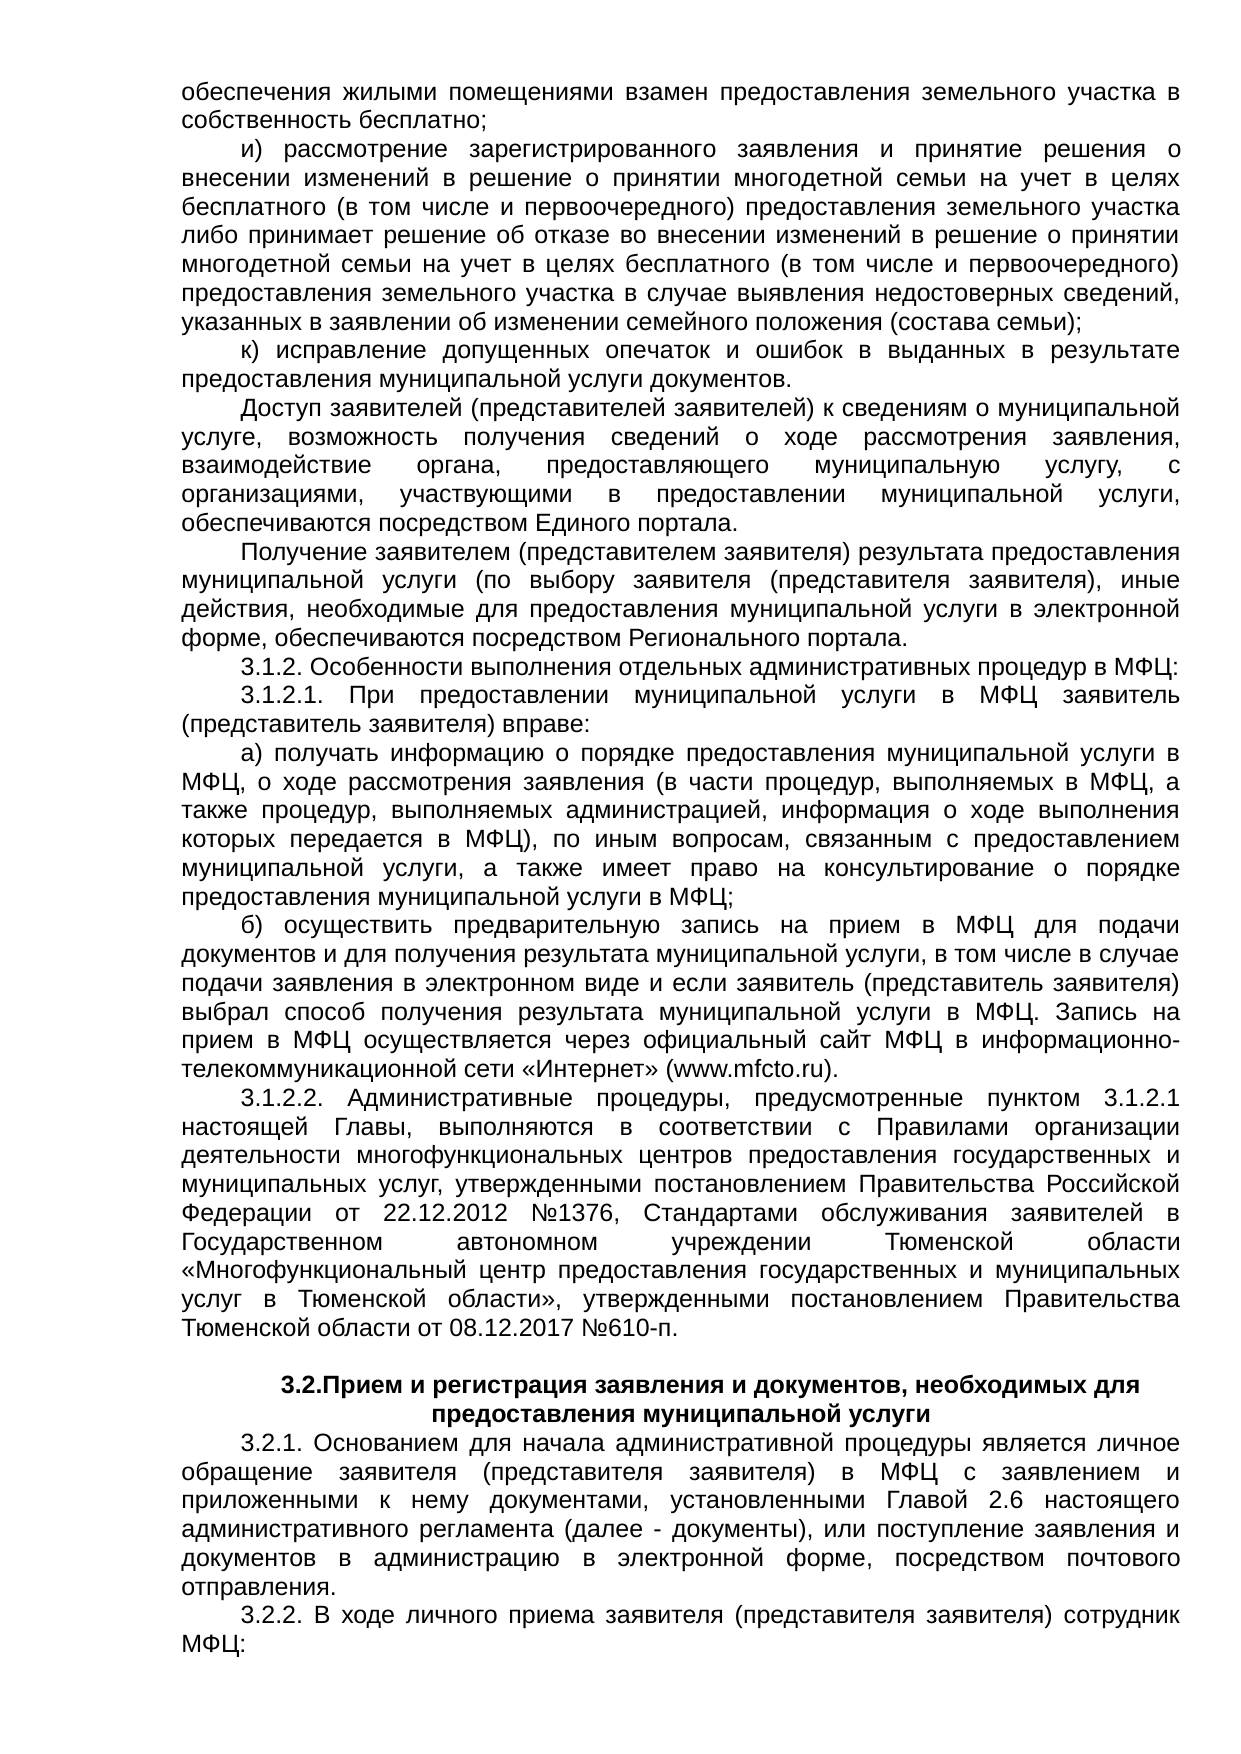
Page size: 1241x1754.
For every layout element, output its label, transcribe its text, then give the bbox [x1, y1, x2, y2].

text 3.2.Прием и регистрация заявления и документов, необходимых для предоставления муниципальной услуги [181, 1371, 1181, 1428]
text обеспечения жилыми помещениями взамен предоставления земельного участка в собственность бесплатно; [181, 77, 1181, 134]
text 3.1.2.2. Административные процедуры, предусмотренные пунктом 3.1.2.1 настоящей Главы, выполняются в соответствии с Правилами организации деятельности многофункциональных центров предоставления государственных и муниципальных услуг, утвержденными постановлением Правительства Российской Федерации от 22.12.2012 №1376, Стандартами обслуживания заявителей в Государственном автономном учреждении Тюменской области «Многофункциональный центр предоставления государственных и муниципальных услуг в Тюменской области», утвержденными постановлением Правительства Тюменской области от 08.12.2017 №610-п. [181, 1083, 1181, 1342]
text и) рассмотрение зарегистрированного заявления и принятие решения о внесении изменений в решение о принятии многодетной семьи на учет в целях бесплатного (в том числе и первоочередного) предоставления земельного участка либо принимает решение об отказе во внесении изменений в решение о принятии многодетной семьи на учет в целях бесплатного (в том числе и первоочередного) предоставления земельного участка в случае выявления недостоверных сведений, указанных в заявлении об изменении семейного положения (состава семьи); [181, 134, 1181, 336]
text 3.2.1. Основанием для начала административной процедуры является личное обращение заявителя (представителя заявителя) в МФЦ с заявлением и приложенными к нему документами, установленными Главой 2.6 настоящего административного регламента (далее - документы), или поступление заявления и документов в администрацию в электронной форме, посредством почтового отправления. [181, 1428, 1181, 1601]
text Доступ заявителей (представителей заявителей) к сведениям о муниципальной услуге, возможность получения сведений о ходе рассмотрения заявления, взаимодействие органа, предоставляющего муниципальную услугу, с организациями, участвующими в предоставлении муниципальной услуги, обеспечиваются посредством Единого портала. [181, 393, 1181, 537]
text 3.1.2.1. При предоставлении муниципальной услуги в МФЦ заявитель (представитель заявителя) вправе: [181, 681, 1181, 738]
text 3.1.2. Особенности выполнения отдельных административных процедур в МФЦ: [181, 652, 1181, 681]
text 3.2.2. В ходе личного приема заявителя (представителя заявителя) сотрудник МФЦ: [181, 1601, 1181, 1658]
text б) осуществить предварительную запись на прием в МФЦ для подачи документов и для получения результата муниципальной услуги, в том числе в случае подачи заявления в электронном виде и если заявитель (представитель заявителя) выбрал способ получения результата муниципальной услуги в МФЦ. Запись на прием в МФЦ осуществляется через официальный сайт МФЦ в информационно-телекоммуникационной сети «Интернет» (www.mfcto.ru). [181, 911, 1181, 1083]
text Получение заявителем (представителем заявителя) результата предоставления муниципальной услуги (по выбору заявителя (представителя заявителя), иные действия, необходимые для предоставления муниципальной услуги в электронной форме, обеспечиваются посредством Регионального портала. [181, 537, 1181, 652]
text а) получать информацию о порядке предоставления муниципальной услуги в МФЦ, о ходе рассмотрения заявления (в части процедур, выполняемых в МФЦ, а также процедур, выполняемых администрацией, информация о ходе выполнения которых передается в МФЦ), по иным вопросам, связанным с предоставлением муниципальной услуги, а также имеет право на консультирование о порядке предоставления муниципальной услуги в МФЦ; [181, 738, 1181, 911]
text к) исправление допущенных опечаток и ошибок в выданных в результате предоставления муниципальной услуги документов. [181, 336, 1181, 393]
